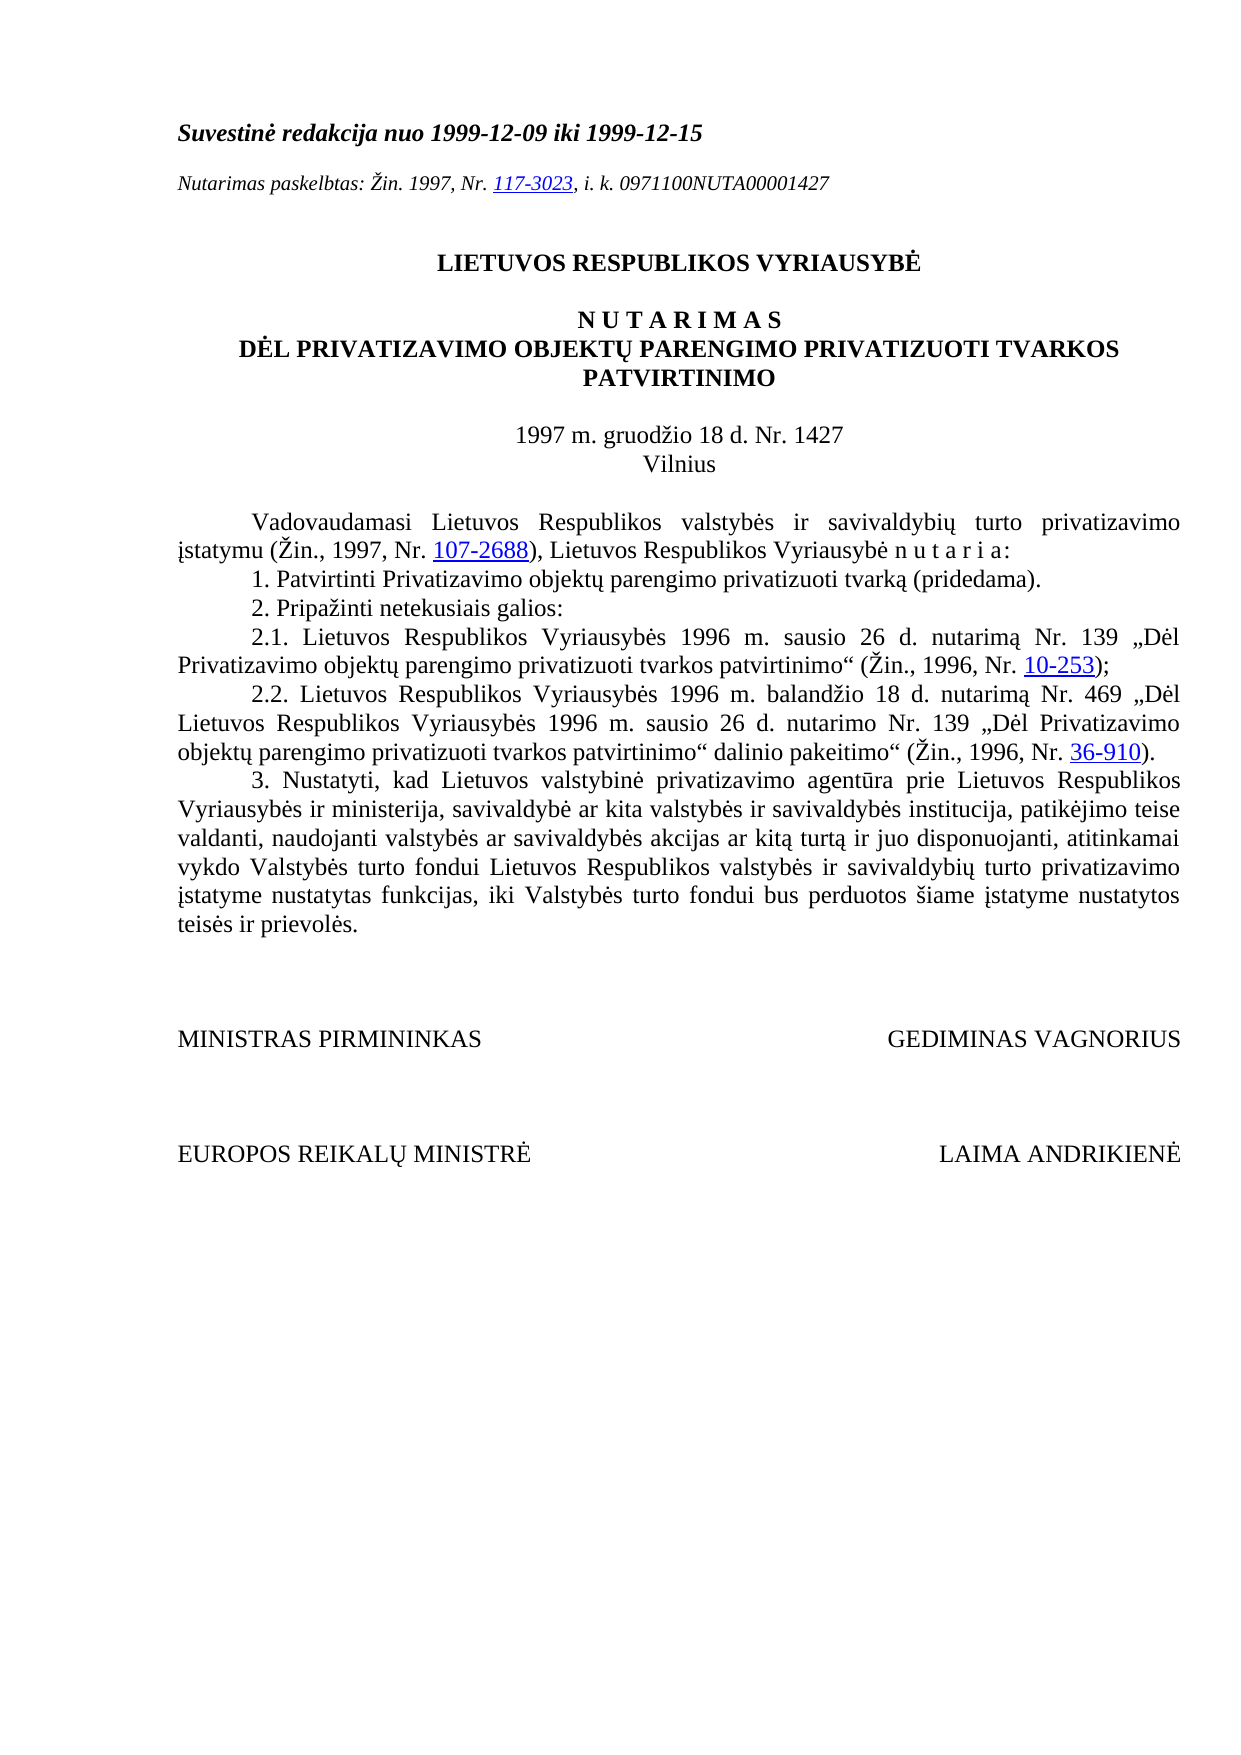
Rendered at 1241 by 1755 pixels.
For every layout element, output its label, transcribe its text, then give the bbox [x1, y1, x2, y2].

text Ministras Pirmininkas Gediminas Vagnorius [177, 1024, 1181, 1053]
text Nutarimas paskelbtas: Žin. 1997, Nr. 117-3023, i. k. 0971100NUTA00001427 [177, 171, 1181, 195]
text LIETUVOS RESPUBLIKOS VYRIAUSYBĖ [177, 248, 1181, 277]
text 1. Patvirtinti Privatizavimo objektų parengimo privatizuoti tvarką (pridedama). [177, 564, 1181, 593]
text 2.1. Lietuvos Respublikos Vyriausybės 1996 m. sausio 26 d. nutarimą Nr. 139 „Dėl Privatizavimo objektų parengimo privatizuoti tvarkos patvirtinimo“ (Žin., 1996, Nr. 10-253); [177, 622, 1181, 679]
text Vilnius [177, 449, 1181, 478]
text 2.2. Lietuvos Respublikos Vyriausybės 1996 m. balandžio 18 d. nutarimą Nr. 469 „Dėl Lietuvos Respublikos Vyriausybės 1996 m. sausio 26 d. nutarimo Nr. 139 „Dėl Privatizavimo objektų parengimo privatizuoti tvarkos patvirtinimo“ dalinio pakeitimo“ (Žin., 1996, Nr. 36-910). [177, 679, 1181, 765]
text DĖL PRIVATIZAVIMO OBJEKTŲ PARENGIMO PRIVATIZUOTI TVARKOS PATVIRTINIMO [177, 334, 1181, 392]
text 2. Pripažinti netekusiais galios: [177, 593, 1181, 622]
text Europos reikalų ministrė Laima Andrikienė [177, 1139, 1181, 1168]
text Suvestinė redakcija nuo 1999-12-09 iki 1999-12-15 [177, 118, 1181, 147]
text Vadovaudamasi Lietuvos Respublikos valstybės ir savivaldybių turto privatizavimo įstatymu (Žin., 1997, Nr. 107-2688), Lietuvos Respublikos Vyriausybė nutaria: [177, 507, 1181, 564]
text 3. Nustatyti, kad Lietuvos valstybinė privatizavimo agentūra prie Lietuvos Respublikos Vyriausybės ir ministerija, savivaldybė ar kita valstybės ir savivaldybės institucija, patikėjimo teise valdanti, naudojanti valstybės ar savivaldybės akcijas ar kitą turtą ir juo disponuojanti, atitinkamai vykdo Valstybės turto fondui Lietuvos Respublikos valstybės ir savivaldybių turto privatizavimo įstatyme nustatytas funkcijas, iki Valstybės turto fondui bus perduotos šiame įstatyme nustatytos teisės ir prievolės. [177, 765, 1181, 938]
text N U T A R I M A S [177, 305, 1181, 334]
text 1997 m. gruodžio 18 d. Nr. 1427 [177, 420, 1181, 449]
